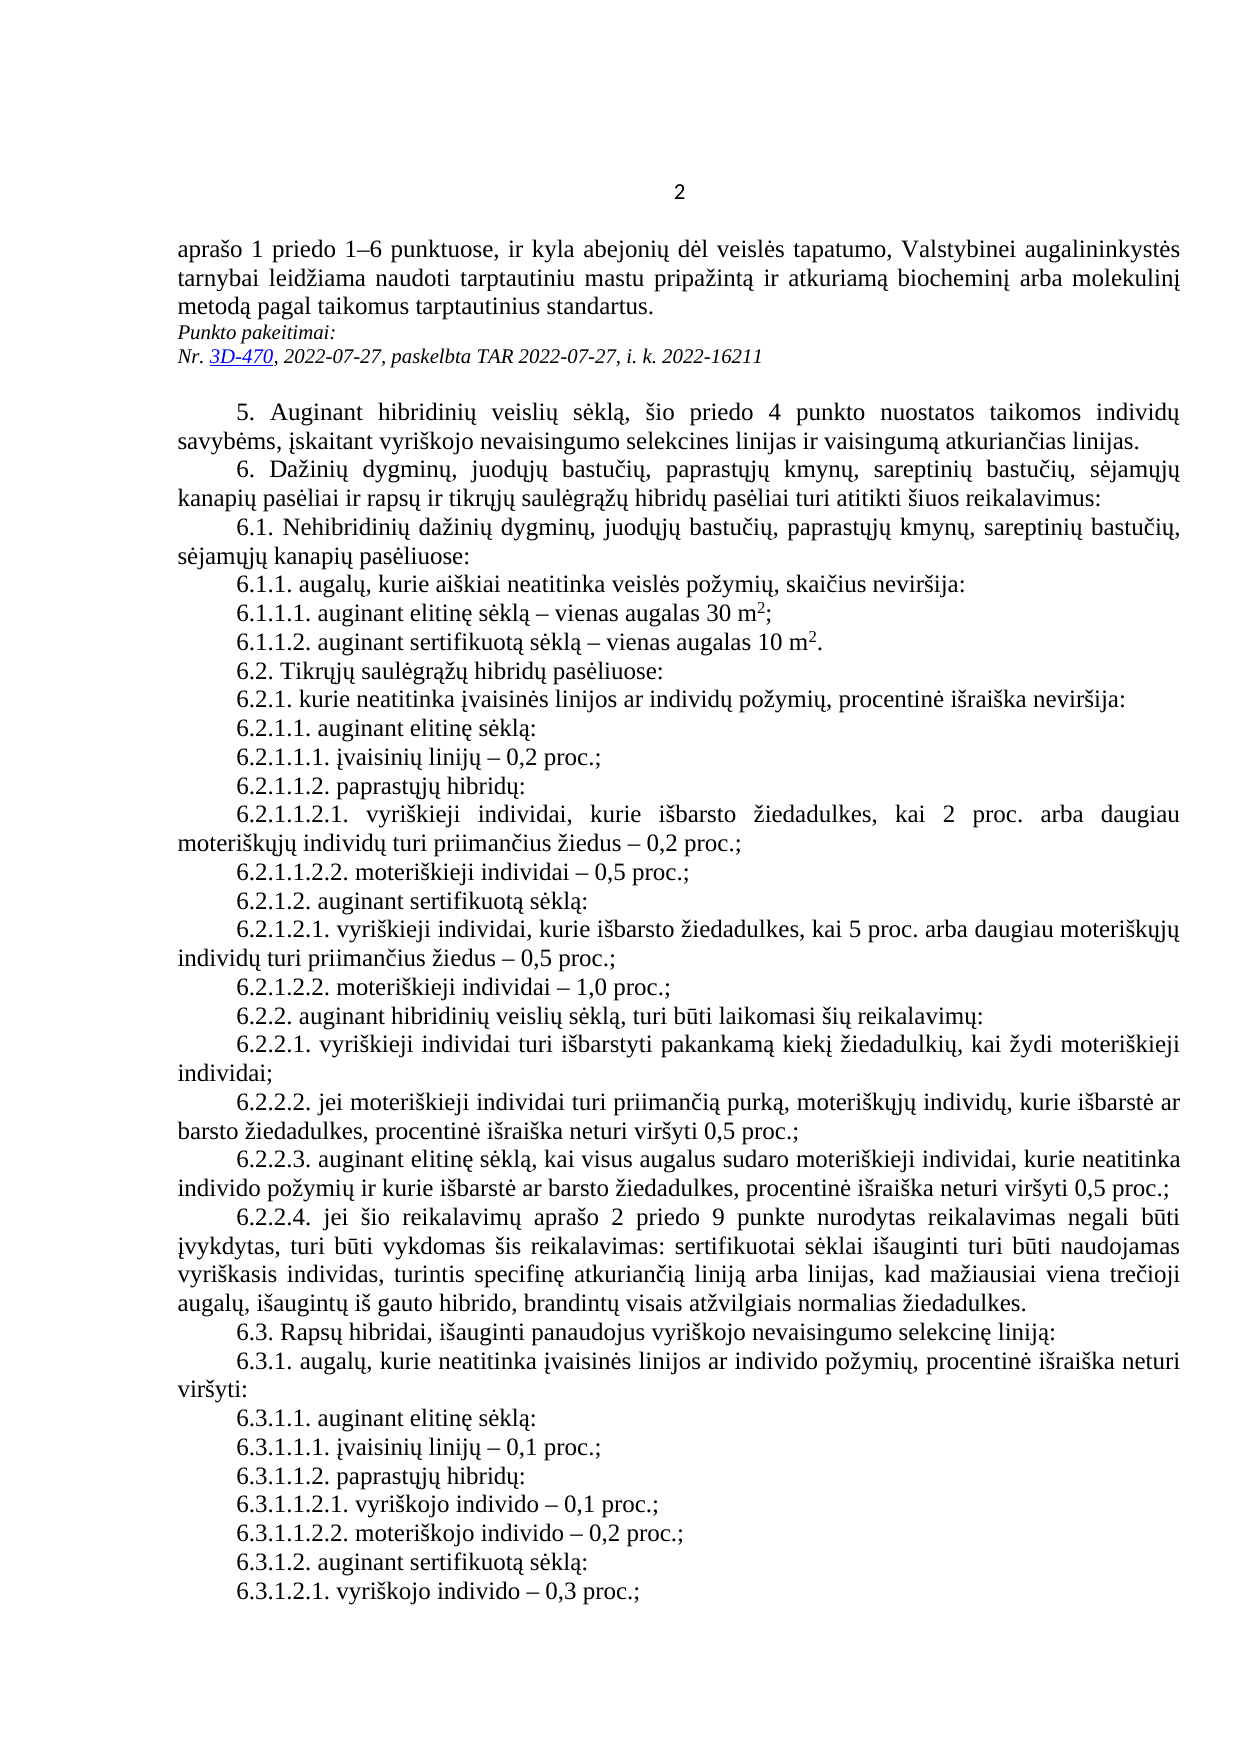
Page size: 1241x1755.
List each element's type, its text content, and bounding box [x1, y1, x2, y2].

text 6.2. Tikrųjų saulėgrąžų hibridų pasėliuose: [177, 656, 1181, 684]
text 6.1.1.2. auginant sertifikuotą sėklą – vienas augalas 10 m2. [177, 627, 1181, 656]
text 6.3.1.1.2. paprastųjų hibridų: [177, 1461, 1181, 1489]
text 6.2.1.2.2. moteriškieji individai – 1,0 proc.; [177, 972, 1181, 1001]
text 6.2.1.1.2.1. vyriškieji individai, kurie išbarsto žiedadulkes, kai 2 proc. arba daugiau moteriškųjų individų turi priimančius žiedus – 0,2 proc.; [177, 799, 1181, 857]
text 6.3.1.1.1. įvaisinių linijų – 0,1 proc.; [177, 1432, 1181, 1461]
text 6.2.1.2.1. vyriškieji individai, kurie išbarsto žiedadulkes, kai 5 proc. arba daugiau moteriškųjų individų turi priimančius žiedus – 0,5 proc.; [177, 914, 1181, 972]
text 6.2.2.3. auginant elitinę sėklą, kai visus augalus sudaro moteriškieji individai, kurie neatitinka individo požymių ir kurie išbarstė ar barsto žiedadulkes, procentinė išraiška neturi viršyti 0,5 proc.; [177, 1144, 1181, 1202]
text Nr. 3D-470, 2022-07-27, paskelbta TAR 2022-07-27, i. k. 2022-16211 [177, 344, 1181, 368]
text 6.3.1.1. auginant elitinę sėklą: [177, 1403, 1181, 1432]
text 6.3.1. augalų, kurie neatitinka įvaisinės linijos ar individo požymių, procentinė išraiška neturi viršyti: [177, 1346, 1181, 1403]
text 6.1.1. augalų, kurie aiškiai neatitinka veislės požymių, skaičius neviršija: [177, 569, 1181, 598]
text 6.2.1.1.1. įvaisinių linijų – 0,2 proc.; [177, 742, 1181, 771]
text 6.2.2.1. vyriškieji individai turi išbarstyti pakankamą kiekį žiedadulkių, kai žydi moteriškieji individai; [177, 1029, 1181, 1087]
text 6.2.2.4. jei šio reikalavimų aprašo 2 priedo 9 punkte nurodytas reikalavimas negali būti įvykdytas, turi būti vykdomas šis reikalavimas: sertifikuotai sėklai išauginti turi būti naudojamas vyriškasis individas, turintis specifinę atkuriančią liniją arba linijas, kad mažiausiai viena trečioji augalų, išaugintų iš gauto hibrido, brandintų visais atžvilgiais normalias žiedadulkes. [177, 1202, 1181, 1317]
text 6.3. Rapsų hibridai, išauginti panaudojus vyriškojo nevaisingumo selekcinę liniją: [177, 1317, 1181, 1346]
text aprašo 1 priedo 1–6 punktuose, ir kyla abejonių dėl veislės tapatumo, Valstybinei augalininkystės tarnybai leidžiama naudoti tarptautiniu mastu pripažintą ir atkuriamą biocheminį arba molekulinį metodą pagal taikomus tarptautinius standartus. [177, 234, 1181, 320]
text 6.1. nehibridinių dažinių dygminų, juodųjų bastučių, paprastųjų kmynų, sareptinių bastučių, sėjamųjų kanapių pasėliuose: [177, 512, 1181, 569]
text 6.3.1.1.2.1. vyriškojo individo – 0,1 proc.; [177, 1489, 1181, 1518]
text 6.3.1.2. auginant sertifikuotą sėklą: [177, 1547, 1181, 1576]
text 6.3.1.1.2.2. moteriškojo individo – 0,2 proc.; [177, 1518, 1181, 1547]
text 6.2.1. kurie neatitinka įvaisinės linijos ar individų požymių, procentinė išraiška neviršija: [177, 684, 1181, 713]
text 6. Dažinių dygminų, juodųjų bastučių, paprastųjų kmynų, sareptinių bastučių, sėjamųjų kanapių pasėliai ir rapsų ir tikrųjų saulėgrąžų hibridų pasėliai turi atitikti šiuos reikalavimus: [177, 454, 1181, 512]
text 6.1.1.1. auginant elitinę sėklą – vienas augalas 30 m2; [177, 598, 1181, 627]
text 6.3.1.2.1. vyriškojo individo – 0,3 proc.; [177, 1576, 1181, 1604]
text 6.2.1.1. auginant elitinę sėklą: [177, 713, 1181, 742]
text Punkto pakeitimai: [177, 320, 1181, 344]
text 6.2.1.1.2.2. moteriškieji individai – 0,5 proc.; [177, 857, 1181, 886]
text 6.2.1.1.2. paprastųjų hibridų: [177, 771, 1181, 799]
text 6.2.1.2. auginant sertifikuotą sėklą: [177, 886, 1181, 914]
text 6.2.2. auginant hibridinių veislių sėklą, turi būti laikomasi šių reikalavimų: [177, 1001, 1181, 1029]
text 6.2.2.2. jei moteriškieji individai turi priimančią purką, moteriškųjų individų, kurie išbarstė ar barsto žiedadulkes, procentinė išraiška neturi viršyti 0,5 proc.; [177, 1087, 1181, 1144]
text 5. Auginant hibridinių veislių sėklą, šio priedo 4 punkto nuostatos taikomos individų savybėms, įskaitant vyriškojo nevaisingumo selekcines linijas ir vaisingumą atkuriančias linijas. [177, 397, 1181, 454]
